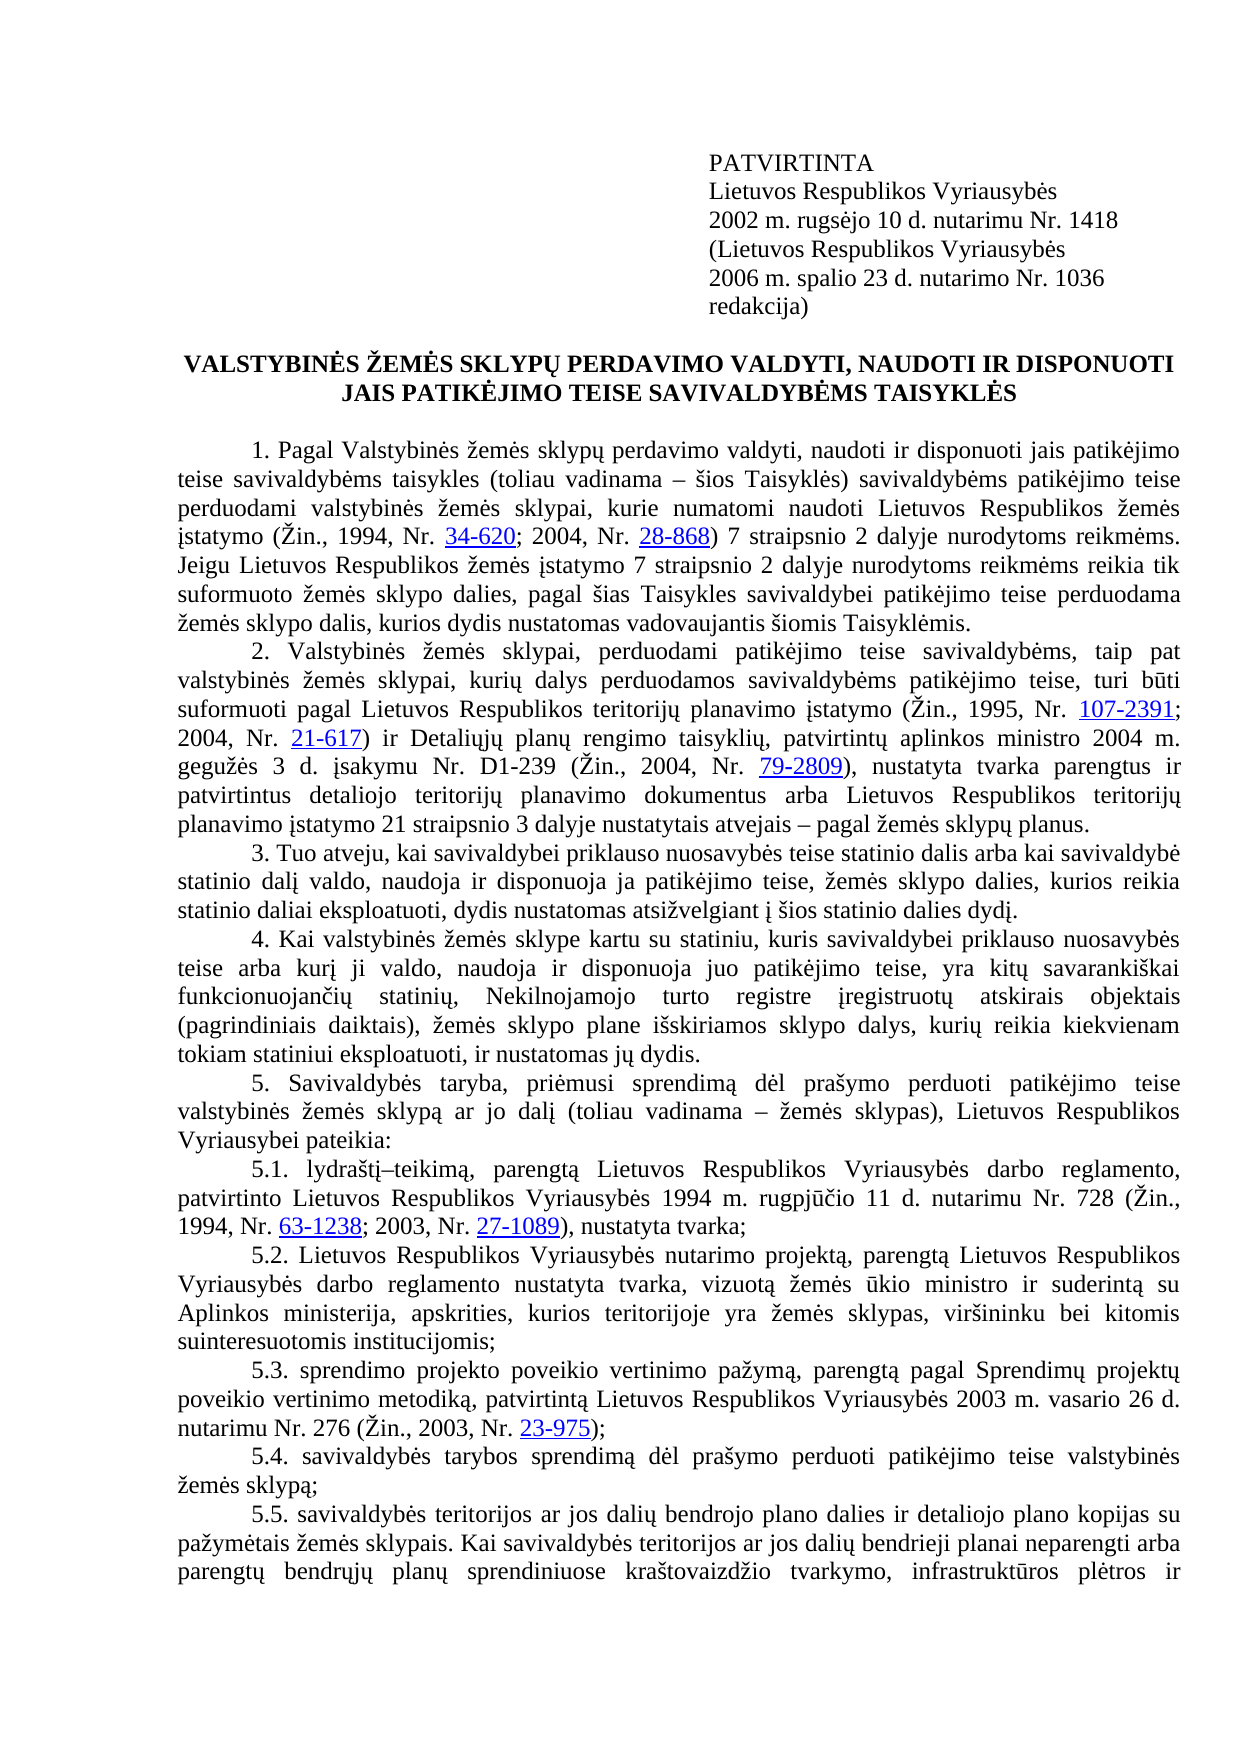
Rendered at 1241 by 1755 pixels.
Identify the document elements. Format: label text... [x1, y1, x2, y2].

text 2002 m. rugsėjo 10 d. nutarimu Nr. 1418 [177, 205, 1181, 234]
text 1. Pagal Valstybinės žemės sklypų perdavimo valdyti, naudoti ir disponuoti jais patikėjimo teise savivaldybėms taisykles (toliau vadinama – šios Taisyklės) savivaldybėms patikėjimo teise perduodami valstybinės žemės sklypai, kurie numatomi naudoti Lietuvos Respublikos žemės įstatymo (Žin., 1994, Nr. 34-620; 2004, Nr. 28-868) 7 straipsnio 2 dalyje nurodytoms reikmėms. Jeigu Lietuvos Respublikos žemės įstatymo 7 straipsnio 2 dalyje nurodytoms reikmėms reikia tik suformuoto žemės sklypo dalies, pagal šias Taisykles savivaldybei patikėjimo teise perduodama žemės sklypo dalis, kurios dydis nustatomas vadovaujantis šiomis Taisyklėmis. [177, 435, 1181, 636]
text 5.5. savivaldybės teritorijos ar jos dalių bendrojo plano dalies ir detaliojo plano kopijas su pažymėtais žemės sklypais. Kai savivaldybės teritorijos ar jos dalių bendrieji planai neparengti arba parengtų bendrųjų planų sprendiniuose kraštovaizdžio tvarkymo, infrastruktūros plėtros ir [177, 1499, 1181, 1585]
text 2006 m. spalio 23 d. nutarimo Nr. 1036 redakcija) [709, 263, 1181, 320]
text 5. Savivaldybės taryba, priėmusi sprendimą dėl prašymo perduoti patikėjimo teise valstybinės žemės sklypą ar jo dalį (toliau vadinama – žemės sklypas), Lietuvos Respublikos Vyriausybei pateikia: [177, 1068, 1181, 1154]
text Patvirtinta [177, 148, 1181, 176]
text 5.2. Lietuvos Respublikos Vyriausybės nutarimo projektą, parengtą Lietuvos Respublikos Vyriausybės darbo reglamento nustatyta tvarka, vizuotą žemės ūkio ministro ir suderintą su Aplinkos ministerija, apskrities, kurios teritorijoje yra žemės sklypas, viršininku bei kitomis suinteresuotomis institucijomis; [177, 1240, 1181, 1355]
text Lietuvos Respublikos Vyriausybės [177, 176, 1181, 205]
text (Lietuvos Respublikos Vyriausybės [177, 234, 1181, 263]
text 4. Kai valstybinės žemės sklype kartu su statiniu, kuris savivaldybei priklauso nuosavybės teise arba kurį ji valdo, naudoja ir disponuoja juo patikėjimo teise, yra kitų savarankiškai funkcionuojančių statinių, Nekilnojamojo turto registre įregistruotų atskirais objektais (pagrindiniais daiktais), žemės sklypo plane išskiriamos sklypo dalys, kurių reikia kiekvienam tokiam statiniui eksploatuoti, ir nustatomas jų dydis. [177, 924, 1181, 1068]
text 5.4. savivaldybės tarybos sprendimą dėl prašymo perduoti patikėjimo teise valstybinės žemės sklypą; [177, 1441, 1181, 1499]
text 5.3. sprendimo projekto poveikio vertinimo pažymą, parengtą pagal Sprendimų projektų poveikio vertinimo metodiką, patvirtintą Lietuvos Respublikos Vyriausybės 2003 m. vasario 26 d. nutarimu Nr. 276 (Žin., 2003, Nr. 23-975); [177, 1355, 1181, 1441]
text 5.1. lydraštį–teikimą, parengtą Lietuvos Respublikos Vyriausybės darbo reglamento, patvirtinto Lietuvos Respublikos Vyriausybės 1994 m. rugpjūčio 11 d. nutarimu Nr. 728 (Žin., 1994, Nr. 63-1238; 2003, Nr. 27-1089), nustatyta tvarka; [177, 1154, 1181, 1240]
text 3. Tuo atveju, kai savivaldybei priklauso nuosavybės teise statinio dalis arba kai savivaldybė statinio dalį valdo, naudoja ir disponuoja ja patikėjimo teise, žemės sklypo dalies, kurios reikia statinio daliai eksploatuoti, dydis nustatomas atsižvelgiant į šios statinio dalies dydį. [177, 838, 1181, 924]
text valstybinės žemės sklypų perdavimo valdyti, naudoti ir disponuoti jais patikėjimo teise savivaldybėms taisyklės [177, 349, 1181, 406]
text 2. Valstybinės žemės sklypai, perduodami patikėjimo teise savivaldybėms, taip pat valstybinės žemės sklypai, kurių dalys perduodamos savivaldybėms patikėjimo teise, turi būti suformuoti pagal Lietuvos Respublikos teritorijų planavimo įstatymo (Žin., 1995, Nr. 107-2391; 2004, Nr. 21-617) ir Detaliųjų planų rengimo taisyklių, patvirtintų aplinkos ministro 2004 m. gegužės 3 d. įsakymu Nr. D1-239 (Žin., 2004, Nr. 79-2809), nustatyta tvarka parengtus ir patvirtintus detaliojo teritorijų planavimo dokumentus arba Lietuvos Respublikos teritorijų planavimo įstatymo 21 straipsnio 3 dalyje nustatytais atvejais – pagal žemės sklypų planus. [177, 636, 1181, 838]
